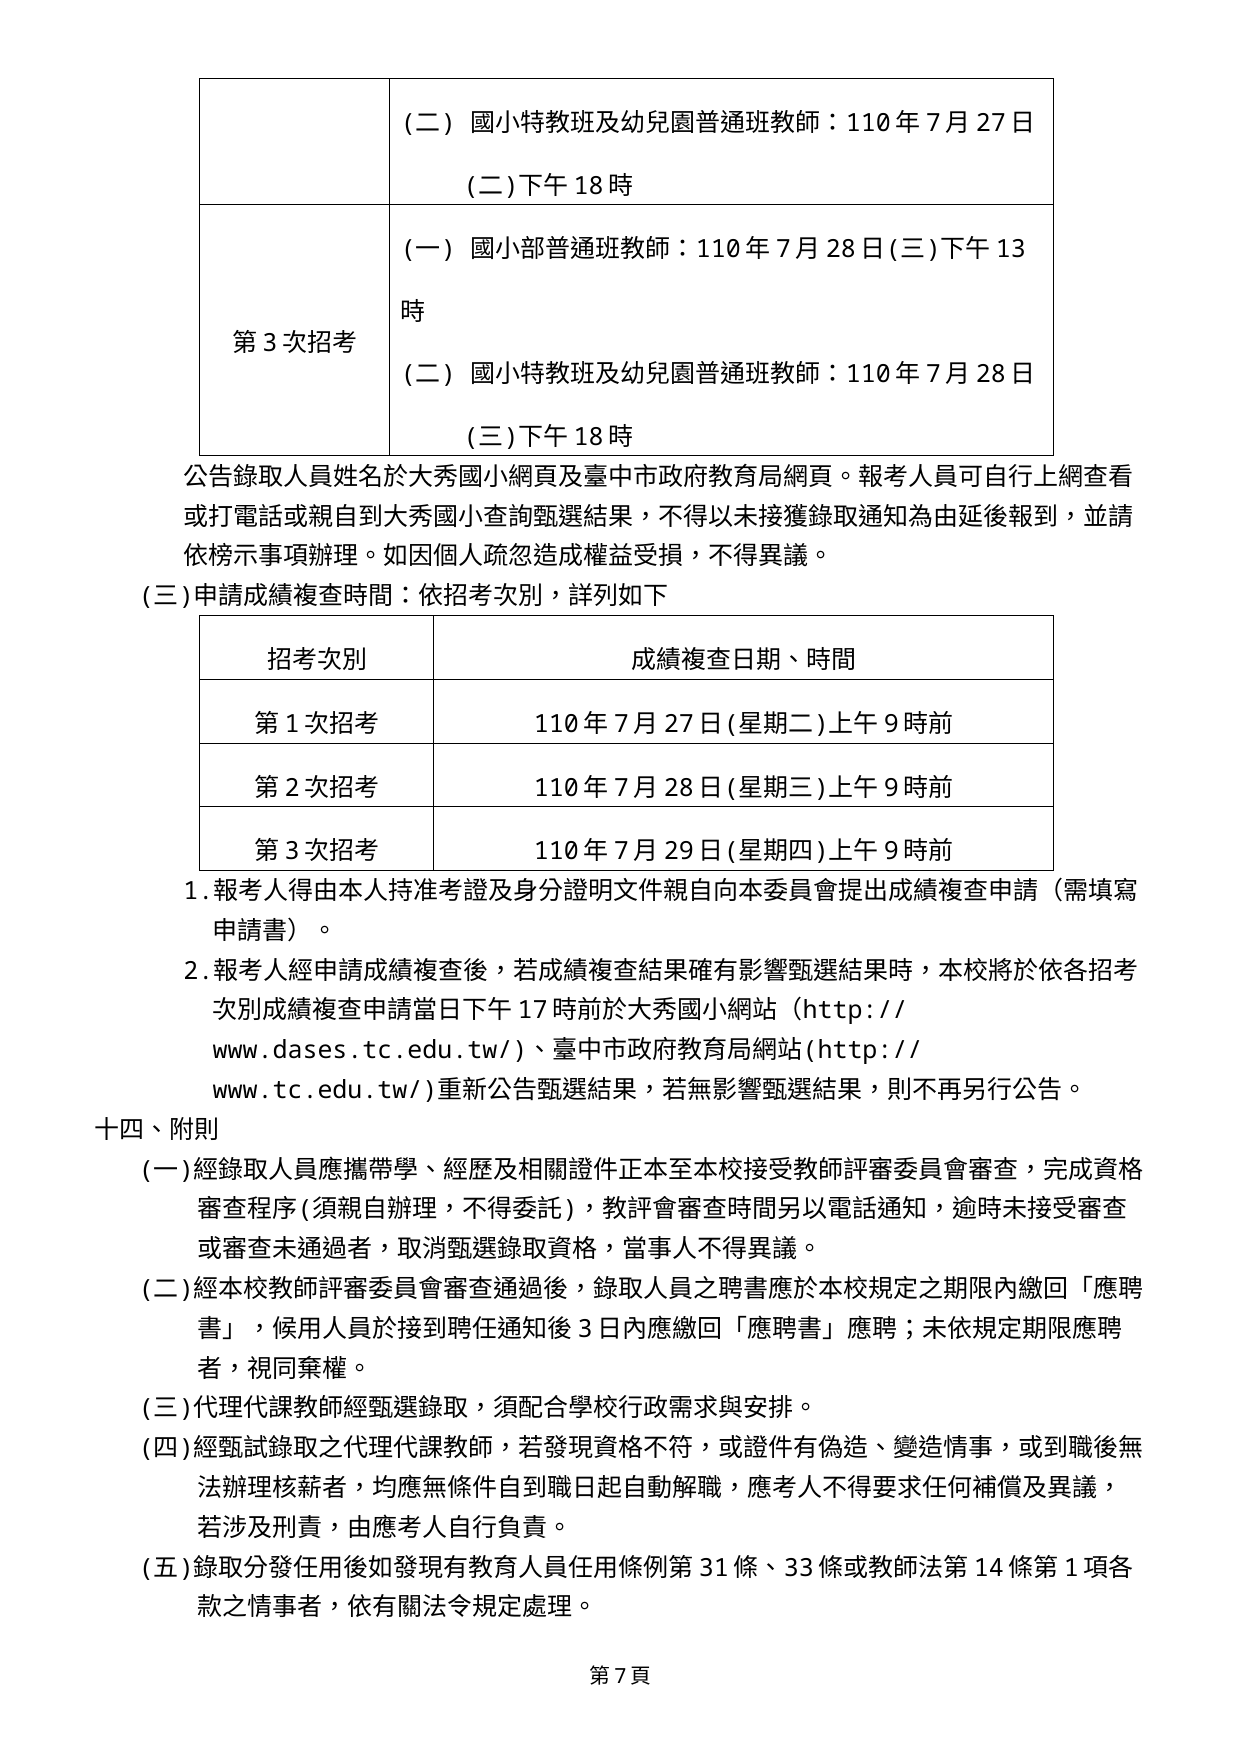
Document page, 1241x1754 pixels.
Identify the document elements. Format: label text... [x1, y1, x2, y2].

table_cell 110年7月29日(星期四)上午9時前 [434, 807, 1053, 869]
text 2.報考人經申請成績複查後，若成績複查結果確有影響甄選結果時，本校將於依各招考次別成績複查申請當日下午17時前於大秀國小網站（http://www.dases.tc.edu.tw/)、臺中市政府教育局網站(http://www.tc.edu.tw/)重新公告甄選結果，若無影響甄選結果，則不再另行公告。 [183, 950, 1146, 1106]
table_cell 110年7月27日(星期二)上午9時前 [434, 680, 1053, 742]
table_cell 110年7月28日(星期三)上午9時前 [434, 744, 1053, 806]
table_header 招考次別 [200, 616, 433, 679]
text (三)申請成績複查時間：依招考次別，詳列如下 [139, 576, 1146, 612]
text (三)代理代課教師經甄選錄取，須配合學校行政需求與安排。 [139, 1388, 1146, 1424]
text 十四、附則 [94, 1109, 1146, 1146]
text (二)經本校教師評審委員會審查通過後，錄取人員之聘書應於本校規定之期限內繳回「應聘書」，候用人員於接到聘任通知後3日內應繳回「應聘書」應聘；未依規定期限應聘者，視同棄權。 [139, 1268, 1146, 1384]
text 公告錄取人員姓名於大秀國小網頁及臺中市政府教育局網頁。報考人員可自行上網查看或打電話或親自到大秀國小查詢甄選結果，不得以未接獲錄取通知為由延後報到，並請依榜示事項辦理。如因個人疏忽造成權益受損，不得異議。 [183, 456, 1146, 572]
table_cell 第3次招考 [200, 807, 433, 869]
text (五)錄取分發任用後如發現有教育人員任用條例第31條、33條或教師法第14條第1項各款之情事者，依有關法令規定處理。 [139, 1547, 1146, 1623]
table_cell 第3次招考 [200, 205, 389, 455]
text (一)經錄取人員應攜帶學、經歷及相關證件正本至本校接受教師評審委員會審查，完成資格審查程序(須親自辦理，不得委託)，教評會審查時間另以電話通知，逾時未接受審查或審查未通過者，取消甄選錄取資格，當事人不得異議。 [139, 1149, 1146, 1265]
text 1.報考人得由本人持准考證及身分證明文件親自向本委員會提出成績複查申請（需填寫申請書）。 [183, 871, 1146, 947]
table_cell (二) 國小特教班及幼兒園普通班教師：110年7月27日(二)下午18時 [390, 79, 1053, 204]
table_cell 第1次招考 [200, 680, 433, 742]
table_header 成績複查日期、時間 [434, 616, 1053, 679]
table_cell 第2次招考 [200, 744, 433, 806]
table_cell (一) 國小部普通班教師：110年7月28日(三)下午13時 (二) 國小特教班及幼兒園普通班教師：110年7月28日(三)下午18時 [390, 205, 1053, 455]
table_cell [200, 79, 389, 204]
text (四)經甄試錄取之代理代課教師，若發現資格不符，或證件有偽造、變造情事，或到職後無法辦理核薪者，均應無條件自到職日起自動解職，應考人不得要求任何補償及異議，若涉及刑責，由應考人自行負責。 [139, 1428, 1146, 1543]
